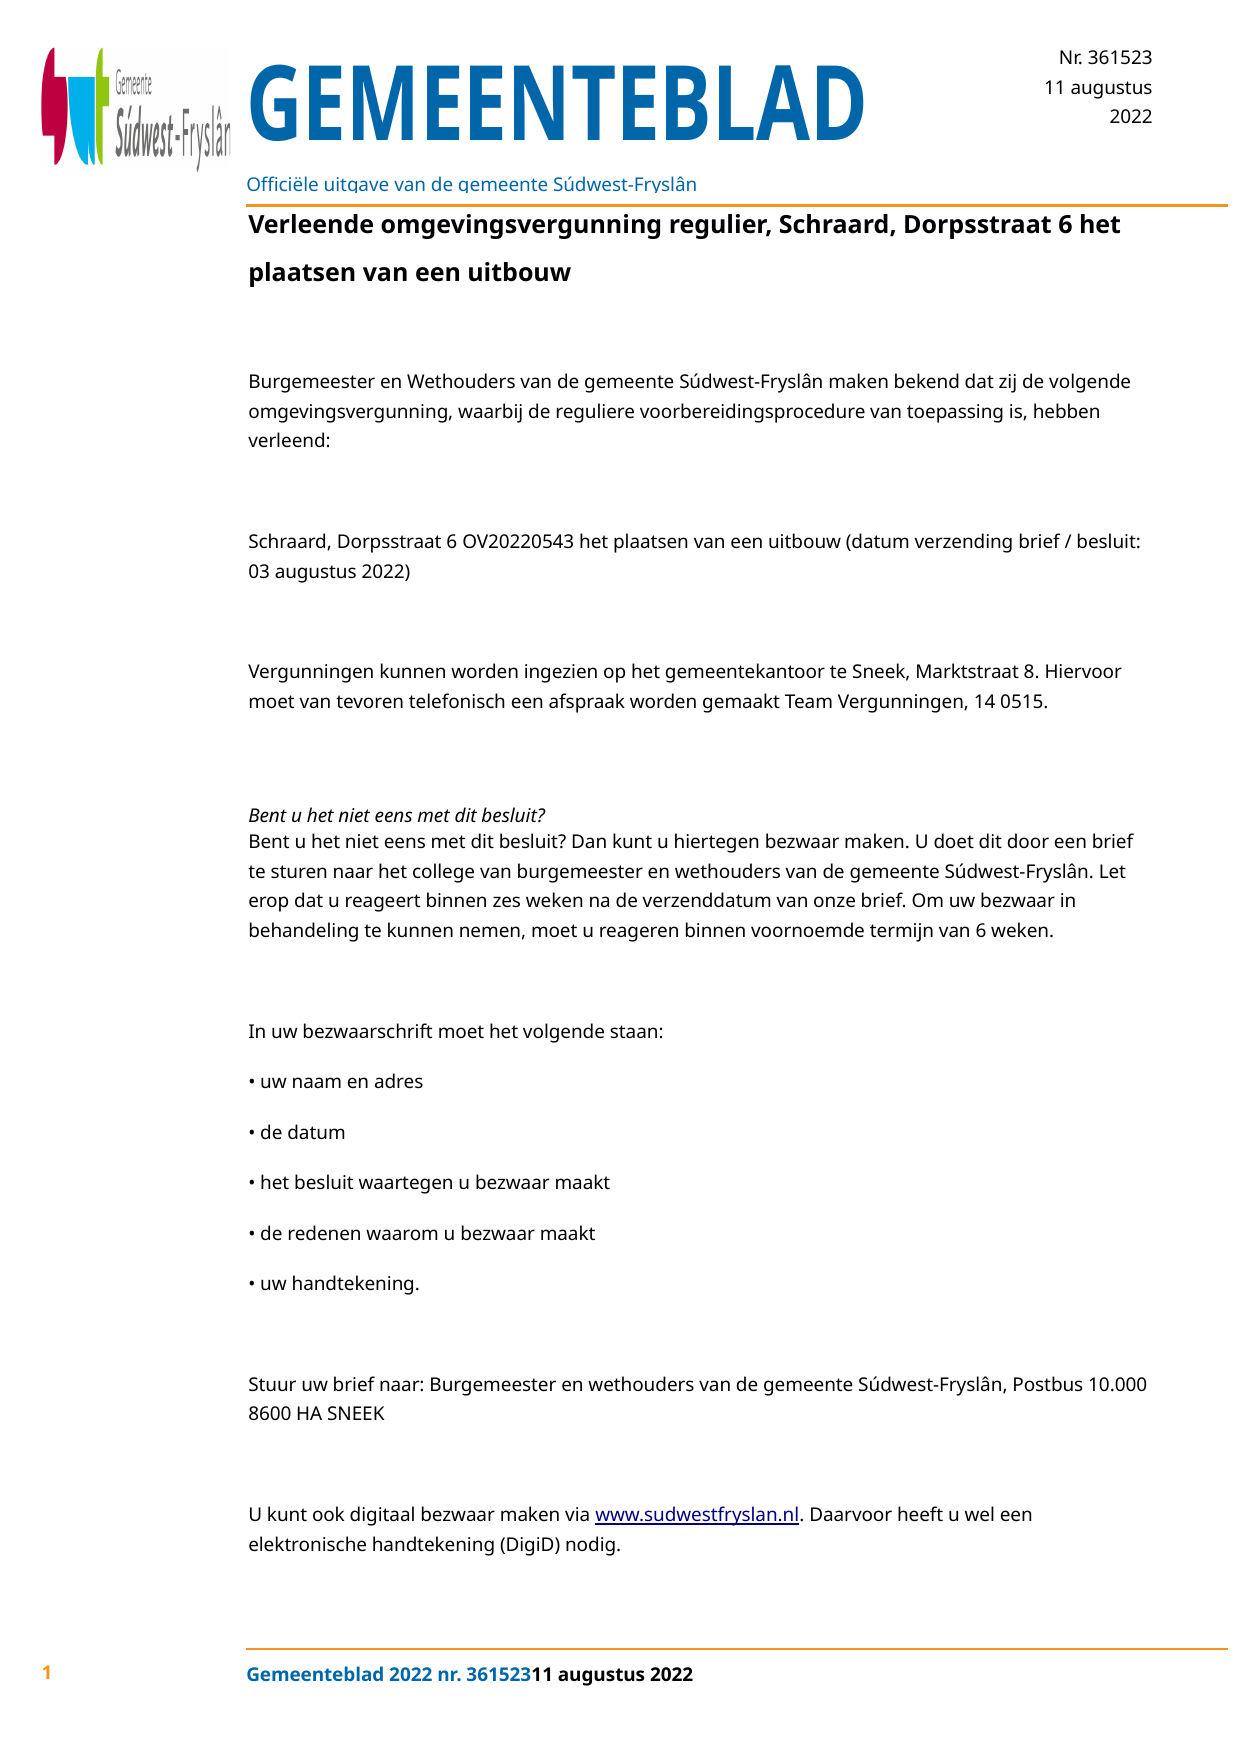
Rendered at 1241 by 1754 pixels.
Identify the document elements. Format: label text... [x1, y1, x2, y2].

text • uw handtekening. [248, 1270, 1152, 1296]
text • de redenen waarom u bezwaar maakt [248, 1220, 1152, 1245]
text U kunt ook digitaal bezwaar maken via www.sudwestfryslan.nl. Daarvoor heeft u wel een elektronische handtekening (DigiD) nodig. [248, 1501, 1152, 1557]
text Bent u het niet eens met dit besluit? [248, 803, 1152, 828]
text Stuur uw brief naar: Burgemeester en wethouders van de gemeente Súdwest-Fryslân, Postbus 10.000 8600 HA SNEEK [248, 1371, 1152, 1426]
text Verleende omgevingsvergunning regulier, Schraard, Dorpsstraat 6 het plaatsen van een uitbouw [248, 207, 1152, 288]
text • de datum [248, 1119, 1152, 1144]
text • uw naam en adres [248, 1068, 1152, 1094]
picture [41, 47, 231, 172]
text Vergunningen kunnen worden ingezien op het gemeentekantoor te Sneek, Marktstraat 8. Hiervoor moet van tevoren telefonisch een afspraak worden gemaakt Team Vergunningen, 14 0515. [248, 659, 1152, 714]
text • het besluit waartegen u bezwaar maakt [248, 1169, 1152, 1195]
text In uw bezwaarschrift moet het volgende staan: [248, 1018, 1152, 1044]
text Burgemeester en Wethouders van de gemeente Súdwest-Fryslân maken bekend dat zij de volgende omgevingsvergunning, waarbij de reguliere voorbereidingsprocedure van toepassing is, hebben verleend: [248, 368, 1152, 453]
text Bent u het niet eens met dit besluit? Dan kunt u hiertegen bezwaar maken. U doet dit door een brief te sturen naar het college van burgemeester en wethouders van de gemeente Súdwest-Fryslân. Let erop dat u reageert binnen zes weken na de verzenddatum van onze brief. Om uw bezwaar in behandeling te kunnen nemen, moet u reageren binnen voornoemde termijn van 6 weken. [248, 828, 1152, 943]
text Schraard, Dorpsstraat 6 OV20220543 het plaatsen van een uitbouw (datum verzending brief / besluit: 03 augustus 2022) [248, 528, 1152, 584]
